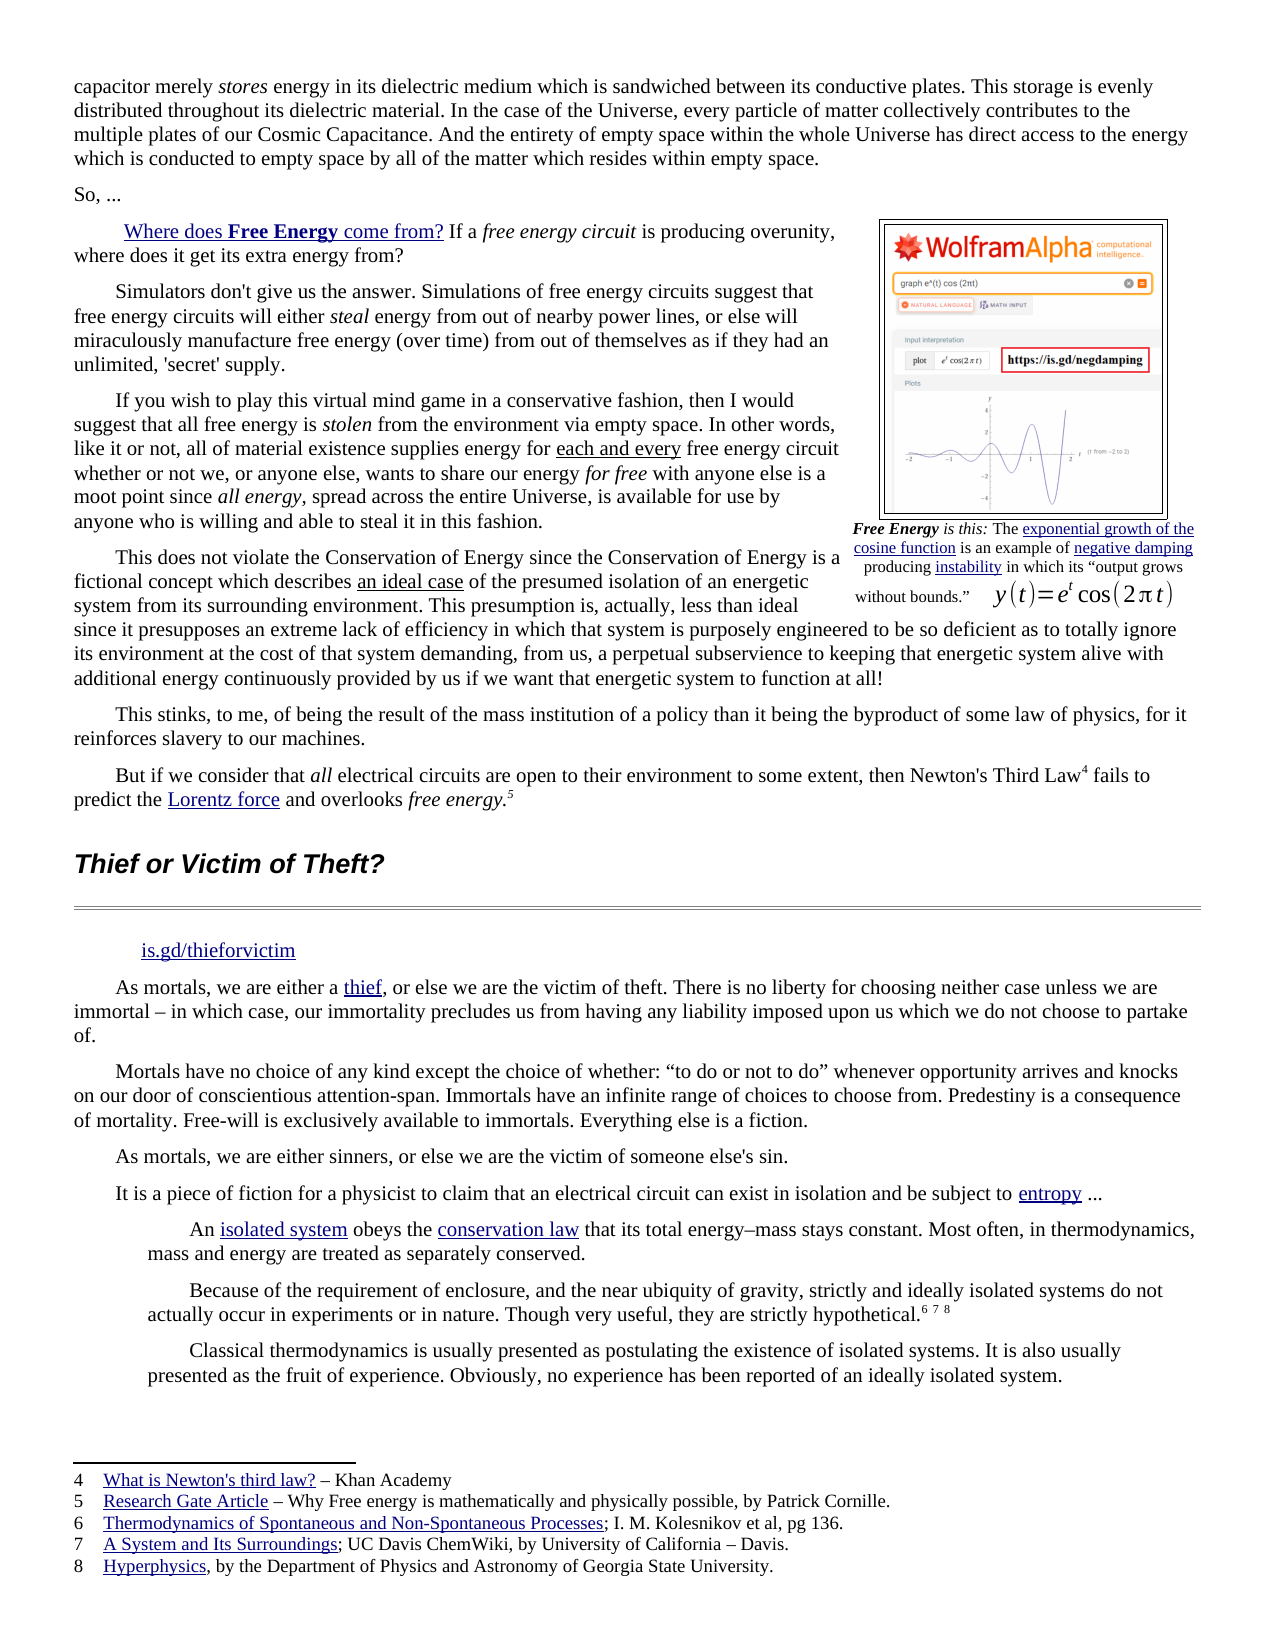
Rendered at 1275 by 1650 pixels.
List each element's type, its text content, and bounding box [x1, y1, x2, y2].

text As mortals, we are either a thief, or else we are the victim of theft. There is no liberty for choosing neither case unless we are immortal – in which case, our immortality precludes us from having any liability imposed upon us which we do not choose to partake of. [73, 975, 1201, 1047]
text Because of the requirement of enclosure, and the near ubiquity of gravity, strictly and ideally isolated systems do not actually occur in experiments or in nature. Though very useful, they are strictly hypothetical. [147, 1278, 1201, 1326]
text So, ... [73, 182, 1201, 206]
text It is a piece of fiction for a physicist to claim that an electrical circuit can exist in isolation and be subject to entropy ... [73, 1181, 1201, 1205]
text If you wish to play this virtual mind game in a conservative fashion, then I would suggest that all free energy is stolen from the environment via empty space. In other words, like it or not, all of material existence supplies energy for each and every free energy circuit whether or not we, or anyone else, wants to share our energy for free with anyone else is a moot point since all energy, spread across the entire Universe, is available for use by anyone who is willing and able to steal it in this fashion. [73, 388, 845, 533]
text Classical thermodynamics is usually presented as postulating the existence of isolated systems. It is also usually presented as the fruit of experience. Obviously, no experience has been reported of an ideally isolated system. [147, 1338, 1201, 1387]
text This does not violate the Conservation of Energy since the Conservation of Energy is a fictional concept which describes an ideal case of the presumed isolation of an energetic system from its surrounding environment. This presumption is, actually, less than ideal since it presupposes an extreme lack of efficiency in which that system is purposely engineered to be so deficient as to totally ignore its environment at the cost of that system demanding, from us, a perpetual subservience to keeping that energetic system alive with additional energy continuously provided by us if we want that energetic system to function at all! [73, 545, 1201, 689]
text [880, 220, 1167, 519]
text Hyperphysics, by the Department of Physics and Astronomy of Georgia State University. [73, 1555, 1201, 1576]
text A System and Its Surroundings; UC Davis ChemWiki, by University of California – Davis. [73, 1533, 1201, 1555]
text This stinks, to me, of being the result of the mass institution of a policy than it being the byproduct of some law of physics, for it reinforces slavery to our machines. [73, 702, 1201, 750]
text But if we consider that all electrical circuits are open to their environment to some extent, then Newton's Third Law fails to predict the Lorentz force and overlooks free energy. [73, 763, 1201, 811]
subtitle Thief or Victim of Theft? [73, 848, 1201, 879]
picture [885, 225, 1162, 513]
text capacitor merely stores energy in its dielectric medium which is sandwiched between its conductive plates. This storage is evenly distributed throughout its dielectric material. In the case of the Universe, every particle of matter collectively contributes to the multiple plates of our Cosmic Capacitance. And the entirety of empty space within the whole Universe has direct access to the energy which is conducted to empty space by all of the matter which resides within empty space. [73, 73, 1201, 170]
text As mortals, we are either sinners, or else we are the victim of someone else's sin. [73, 1144, 1201, 1168]
text is.gd/thieforvictim [73, 938, 1201, 962]
text Free Energy is this: The exponential growth of the cosine function is an example of negative damping producing instability in which its “output grows without bounds.” [845, 231, 1201, 608]
text Thermodynamics of Spontaneous and Non-Spontaneous Processes; I. M. Kolesnikov et al, pg 136. [73, 1512, 1201, 1533]
text Research Gate Article – Why Free energy is mathematically and physically possible, by Patrick Cornille. [73, 1490, 1201, 1512]
text Mortals have no choice of any kind except the choice of whether: “to do or not to do” whenever opportunity arrives and knocks on our door of conscientious attention-span. Immortals have an infinite range of choices to choose from. Predestiny is a consequence of mortality. Free-will is exclusively available to immortals. Everything else is a fiction. [73, 1059, 1201, 1132]
text An isolated system obeys the conservation law that its total energy–mass stays constant. Most often, in thermodynamics, mass and energy are treated as separately conserved. [147, 1217, 1201, 1265]
text Where does Free Energy come from? If a free energy circuit is producing overunity, where does it get its extra energy from? [73, 219, 879, 267]
text Simulators don't give us the answer. Simulations of free energy circuits suggest that free energy circuits will either steal energy from out of nearby power lines, or else will miraculously manufacture free energy (over time) from out of themselves as if they had an unlimited, 'secret' supply. [73, 279, 845, 376]
text What is Newton's third law? – Khan Academy [73, 1469, 1201, 1490]
